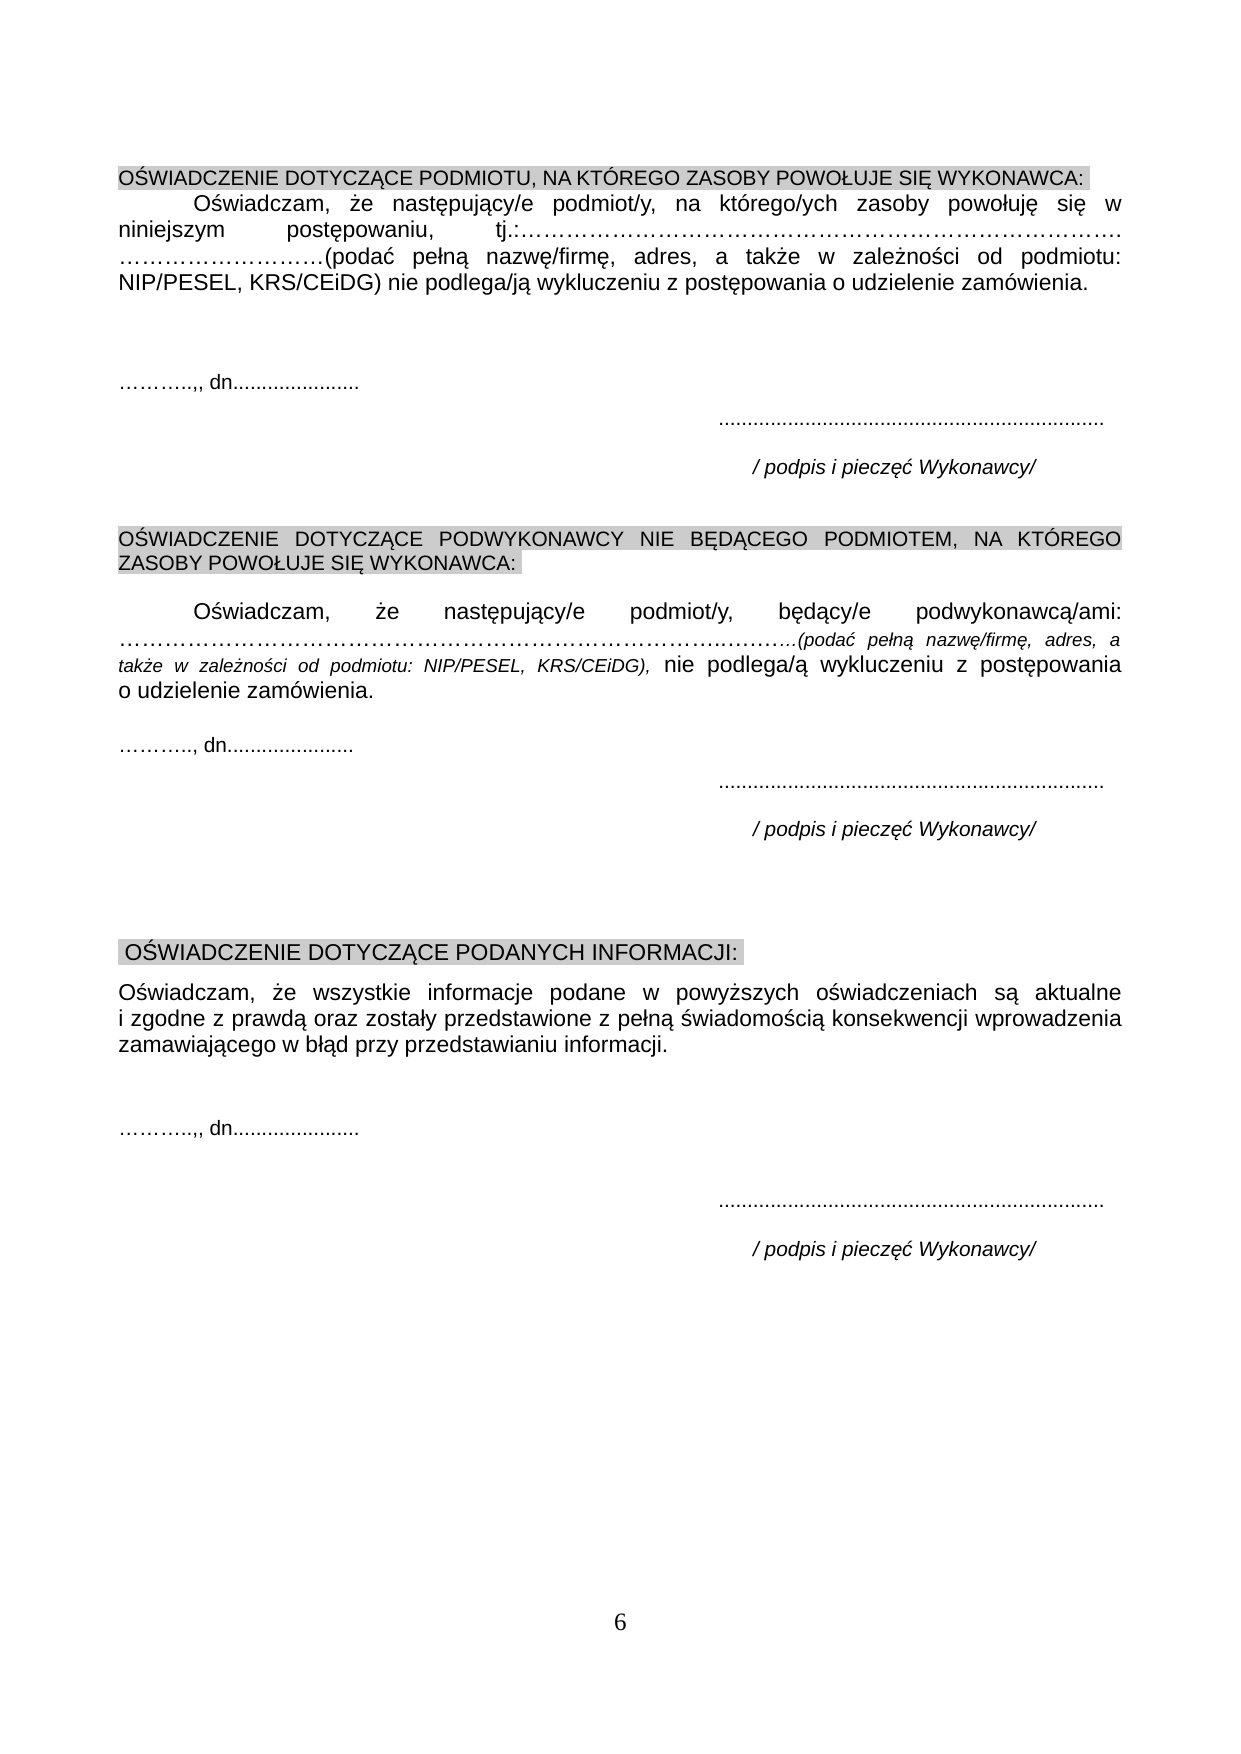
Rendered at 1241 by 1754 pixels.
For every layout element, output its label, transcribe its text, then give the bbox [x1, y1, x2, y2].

text OŚWIADCZENIE DOTYCZĄCE PODWYKONAWCY NIE BĘDĄCEGO PODMIOTEM, NA KTÓREGO ZASOBY POWOŁUJE SIĘ WYKONAWCA: [118, 526, 1122, 574]
text / podpis i pieczęć Wykonawcy/ [118, 454, 1122, 478]
text / podpis i pieczęć Wykonawcy/ [118, 1237, 1122, 1261]
text ………..,, dn...................... ................................................................... [118, 1116, 1122, 1212]
text Oświadczam, że wszystkie informacje podane w powyższych oświadczeniach są aktualne i zgodne z prawdą oraz zostały przedstawione z pełną świadomością konsekwencji wprowadzenia zamawiającego w błąd przy przedstawianiu informacji. [118, 978, 1122, 1058]
text ……….., dn...................... ................................................................... [118, 732, 1122, 792]
text OŚWIADCZENIE DOTYCZĄCE PODMIOTU, NA KTÓREGO ZASOBY POWOŁUJE SIĘ WYKONAWCA: [118, 166, 1122, 190]
text Oświadczam, że następujący/e podmiot/y, na którego/ych zasoby powołuję się w niniejszym postępowaniu, tj.:…………………………………………………………………….………………………(podać pełną nazwę/firmę, adres, a także w zależności od podmiotu: NIP/PESEL, KRS/CEiDG) nie podlega/ją wykluczeniu z postępowania o udzielenie zamówienia. [118, 190, 1122, 295]
text OŚWIADCZENIE DOTYCZĄCE PODANYCH INFORMACJI: [118, 939, 1122, 965]
text ………..,, dn...................... ................................................................... [118, 370, 1122, 430]
text / podpis i pieczęć Wykonawcy/ [118, 817, 1122, 841]
text Oświadczam, że następujący/e podmiot/y, będący/e podwykonawcą/ami:……………………………………………………………………..….……(podać pełną nazwę/firmę, adres, a także w zależności od podmiotu: NIP/PESEL, KRS/CEiDG), nie podlega/ą wykluczeniu z postępowania o udzielenie zamówienia. [118, 598, 1122, 704]
